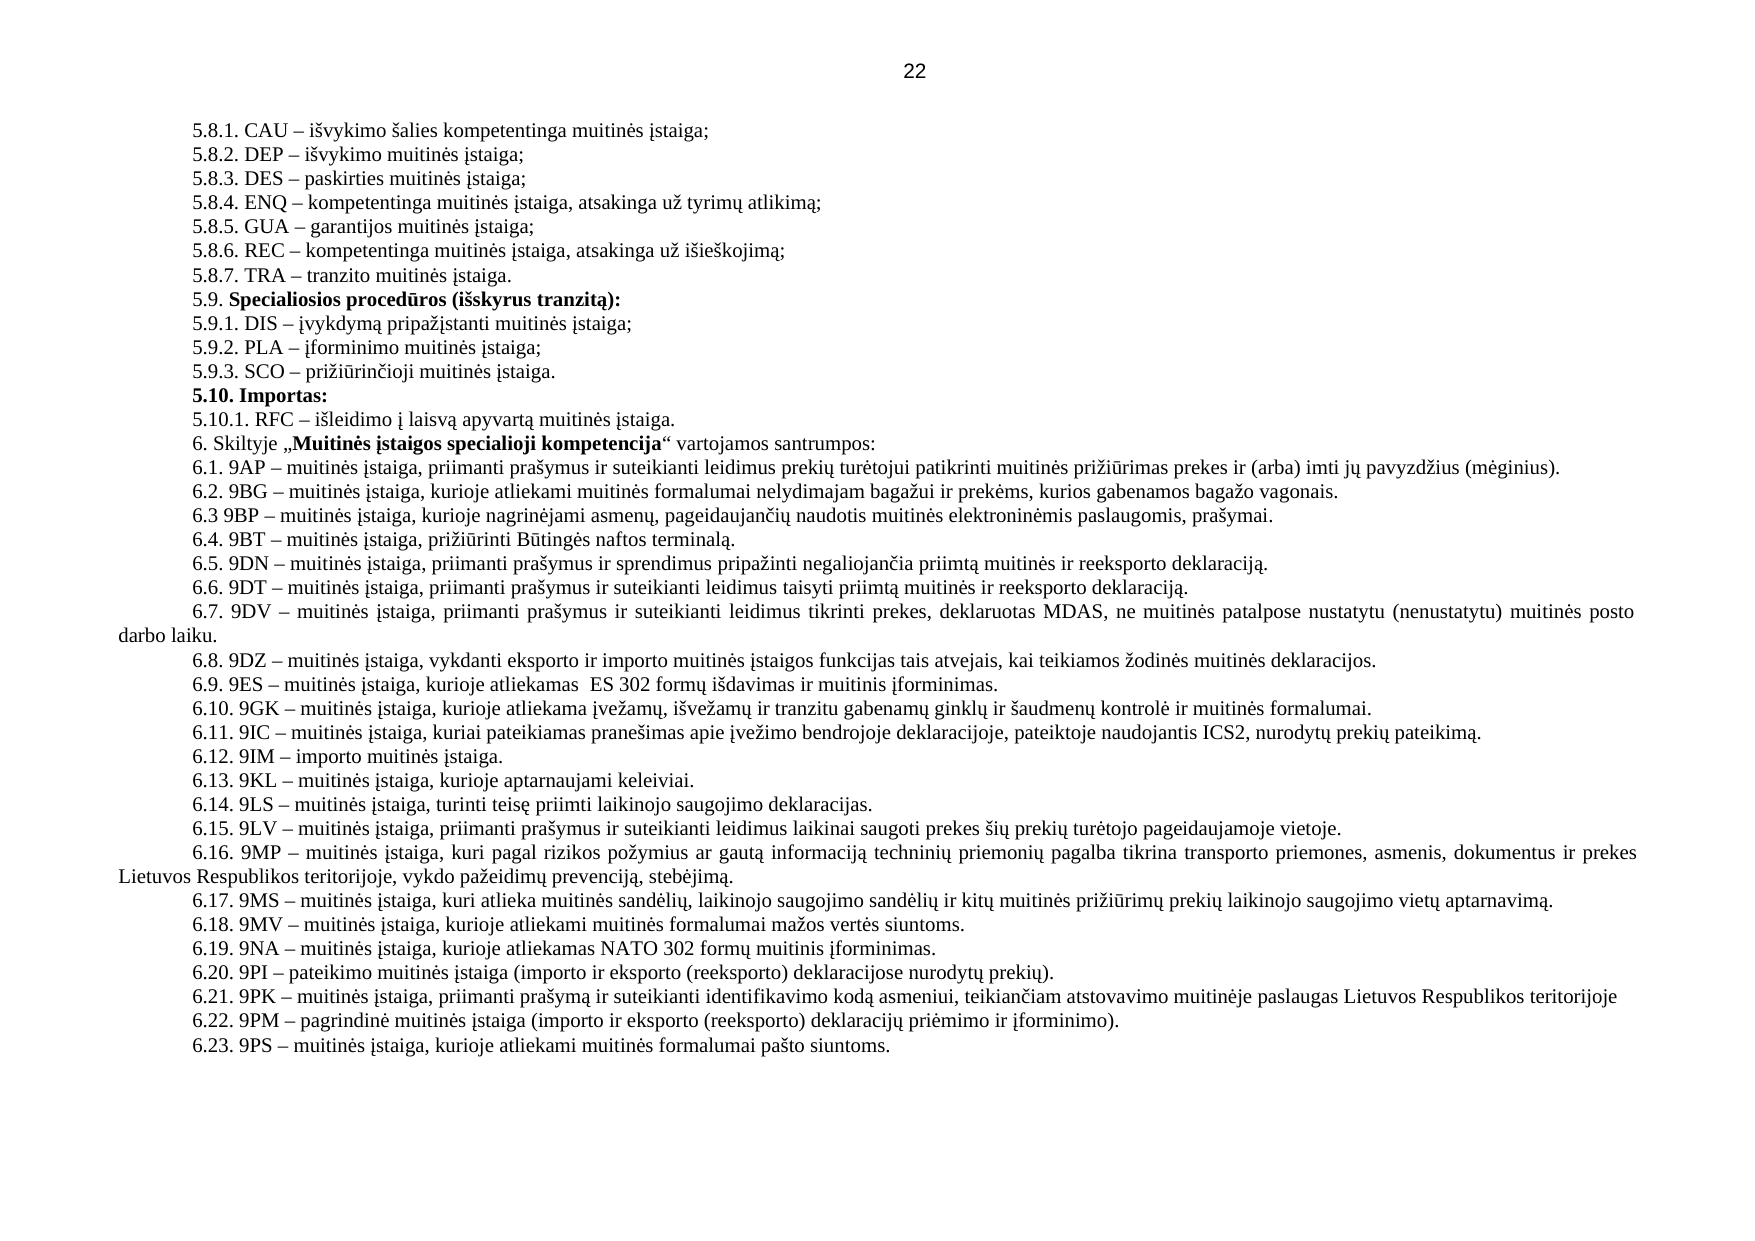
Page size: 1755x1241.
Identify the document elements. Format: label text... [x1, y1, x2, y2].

text 6.8. 9DZ – muitinės įstaiga, vykdanti eksporto ir importo muitinės įstaigos funkcijas tais atvejais, kai teikiamos žodinės muitinės deklaracijos. [118, 647, 1639, 672]
text 6.3 9BP – muitinės įstaiga, kurioje nagrinėjami asmenų, pageidaujančių naudotis muitinės elektroninėmis paslaugomis, prašymai. [118, 503, 1639, 527]
text 5.9.2. PLA – įforminimo muitinės įstaiga; [118, 335, 1636, 359]
text 6.7. 9DV – muitinės įstaiga, priimanti prašymus ir suteikianti leidimus tikrinti prekes, deklaruotas MDAS, ne muitinės patalpose nustatytu (nenustatytu) muitinės posto darbo laiku. [118, 599, 1636, 647]
text 6.14. 9LS – muitinės įstaiga, turinti teisę priimti laikinojo saugojimo deklaracijas. [118, 792, 1639, 816]
text 6.13. 9KL – muitinės įstaiga, kurioje aptarnaujami keleiviai. [118, 768, 1639, 792]
text 6.10. 9GK – muitinės įstaiga, kurioje atliekama įvežamų, išvežamų ir tranzitu gabenamų ginklų ir šaudmenų kontrolė ir muitinės formalumai. [118, 696, 1639, 720]
text 5.8.4. ENQ – kompetentinga muitinės įstaiga, atsakinga už tyrimų atlikimą; [118, 190, 1636, 214]
text 5.9. Specialiosios procedūros (išskyrus tranzitą): [118, 287, 1636, 311]
text 5.9.3. SCO – prižiūrinčioji muitinės įstaiga. [118, 359, 1636, 383]
text 6.12. 9IM – importo muitinės įstaiga. [118, 744, 1639, 768]
text 5.8.2. DEP – išvykimo muitinės įstaiga; [118, 142, 1636, 166]
text 5.8.3. DES – paskirties muitinės įstaiga; [118, 166, 1636, 190]
text 5.10.1. RFC – išleidimo į laisvą apyvartą muitinės įstaiga. [118, 407, 1636, 431]
text 6.5. 9DN – muitinės įstaiga, priimanti prašymus ir sprendimus pripažinti negaliojančia priimtą muitinės ir reeksporto deklaraciją. [118, 551, 1639, 575]
text 6.20. 9PI – pateikimo muitinės įstaiga (importo ir eksporto (reeksporto) deklaracijose nurodytų prekių). [118, 960, 1636, 984]
text 6. Skiltyje „Muitinės įstaigos specialioji kompetencija“ vartojamos santrumpos: [118, 431, 1636, 455]
text 5.9.1. DIS – įvykdymą pripažįstanti muitinės įstaiga; [118, 311, 1636, 335]
text 6.6. 9DT – muitinės įstaiga, priimanti prašymus ir suteikianti leidimus taisyti priimtą muitinės ir reeksporto deklaraciją. [118, 575, 1639, 599]
text 6.15. 9LV – muitinės įstaiga, priimanti prašymus ir suteikianti leidimus laikinai saugoti prekes šių prekių turėtojo pageidaujamoje vietoje. [118, 816, 1639, 840]
text 6.21. 9PK – muitinės įstaiga, priimanti prašymą ir suteikianti identifikavimo kodą asmeniui, teikiančiam atstovavimo muitinėje paslaugas Lietuvos Respublikos teritorijoje [118, 984, 1639, 1008]
text 6.11. 9IC – muitinės įstaiga, kuriai pateikiamas pranešimas apie įvežimo bendrojoje deklaracijoje, pateiktoje naudojantis ICS2, nurodytų prekių pateikimą. [118, 720, 1636, 744]
text 5.8.5. GUA – garantijos muitinės įstaiga; [118, 214, 1636, 238]
text 6.18. 9MV – muitinės įstaiga, kurioje atliekami muitinės formalumai mažos vertės siuntoms. [118, 912, 1639, 936]
text 6.16. 9MP – muitinės įstaiga, kuri pagal rizikos požymius ar gautą informaciją techninių priemonių pagalba tikrina transporto priemones, asmenis, dokumentus ir prekes Lietuvos Respublikos teritorijoje, vykdo pažeidimų prevenciją, stebėjimą. [118, 840, 1639, 888]
text 6.1. 9AP – muitinės įstaiga, priimanti prašymus ir suteikianti leidimus prekių turėtojui patikrinti muitinės prižiūrimas prekes ir (arba) imti jų pavyzdžius (mėginius). [118, 455, 1636, 479]
text 6.22. 9PM – pagrindinė muitinės įstaiga (importo ir eksporto (reeksporto) deklaracijų priėmimo ir įforminimo). [118, 1008, 1636, 1032]
text 5.8.6. REC – kompetentinga muitinės įstaiga, atsakinga už išieškojimą; [118, 238, 1636, 262]
text 6.17. 9MS – muitinės įstaiga, kuri atlieka muitinės sandėlių, laikinojo saugojimo sandėlių ir kitų muitinės prižiūrimų prekių laikinojo saugojimo vietų aptarnavimą. [118, 888, 1639, 912]
text 6.9. 9ES – muitinės įstaiga, kurioje atliekamas ES 302 formų išdavimas ir muitinis įforminimas. [118, 672, 1636, 696]
text 5.10. Importas: [118, 383, 1636, 407]
text 6.4. 9BT – muitinės įstaiga, prižiūrinti Būtingės naftos terminalą. [118, 527, 1639, 551]
text 6.23. 9PS – muitinės įstaiga, kurioje atliekami muitinės formalumai pašto siuntoms. [118, 1032, 1639, 1057]
text 5.8.1. CAU – išvykimo šalies kompetentinga muitinės įstaiga; [118, 118, 1636, 142]
text 6.2. 9BG – muitinės įstaiga, kurioje atliekami muitinės formalumai nelydimajam bagažui ir prekėms, kurios gabenamos bagažo vagonais. [118, 479, 1639, 503]
text 6.19. 9NA – muitinės įstaiga, kurioje atliekamas NATO 302 formų muitinis įforminimas. [118, 936, 1636, 960]
text 5.8.7. TRA – tranzito muitinės įstaiga. [118, 262, 1636, 287]
